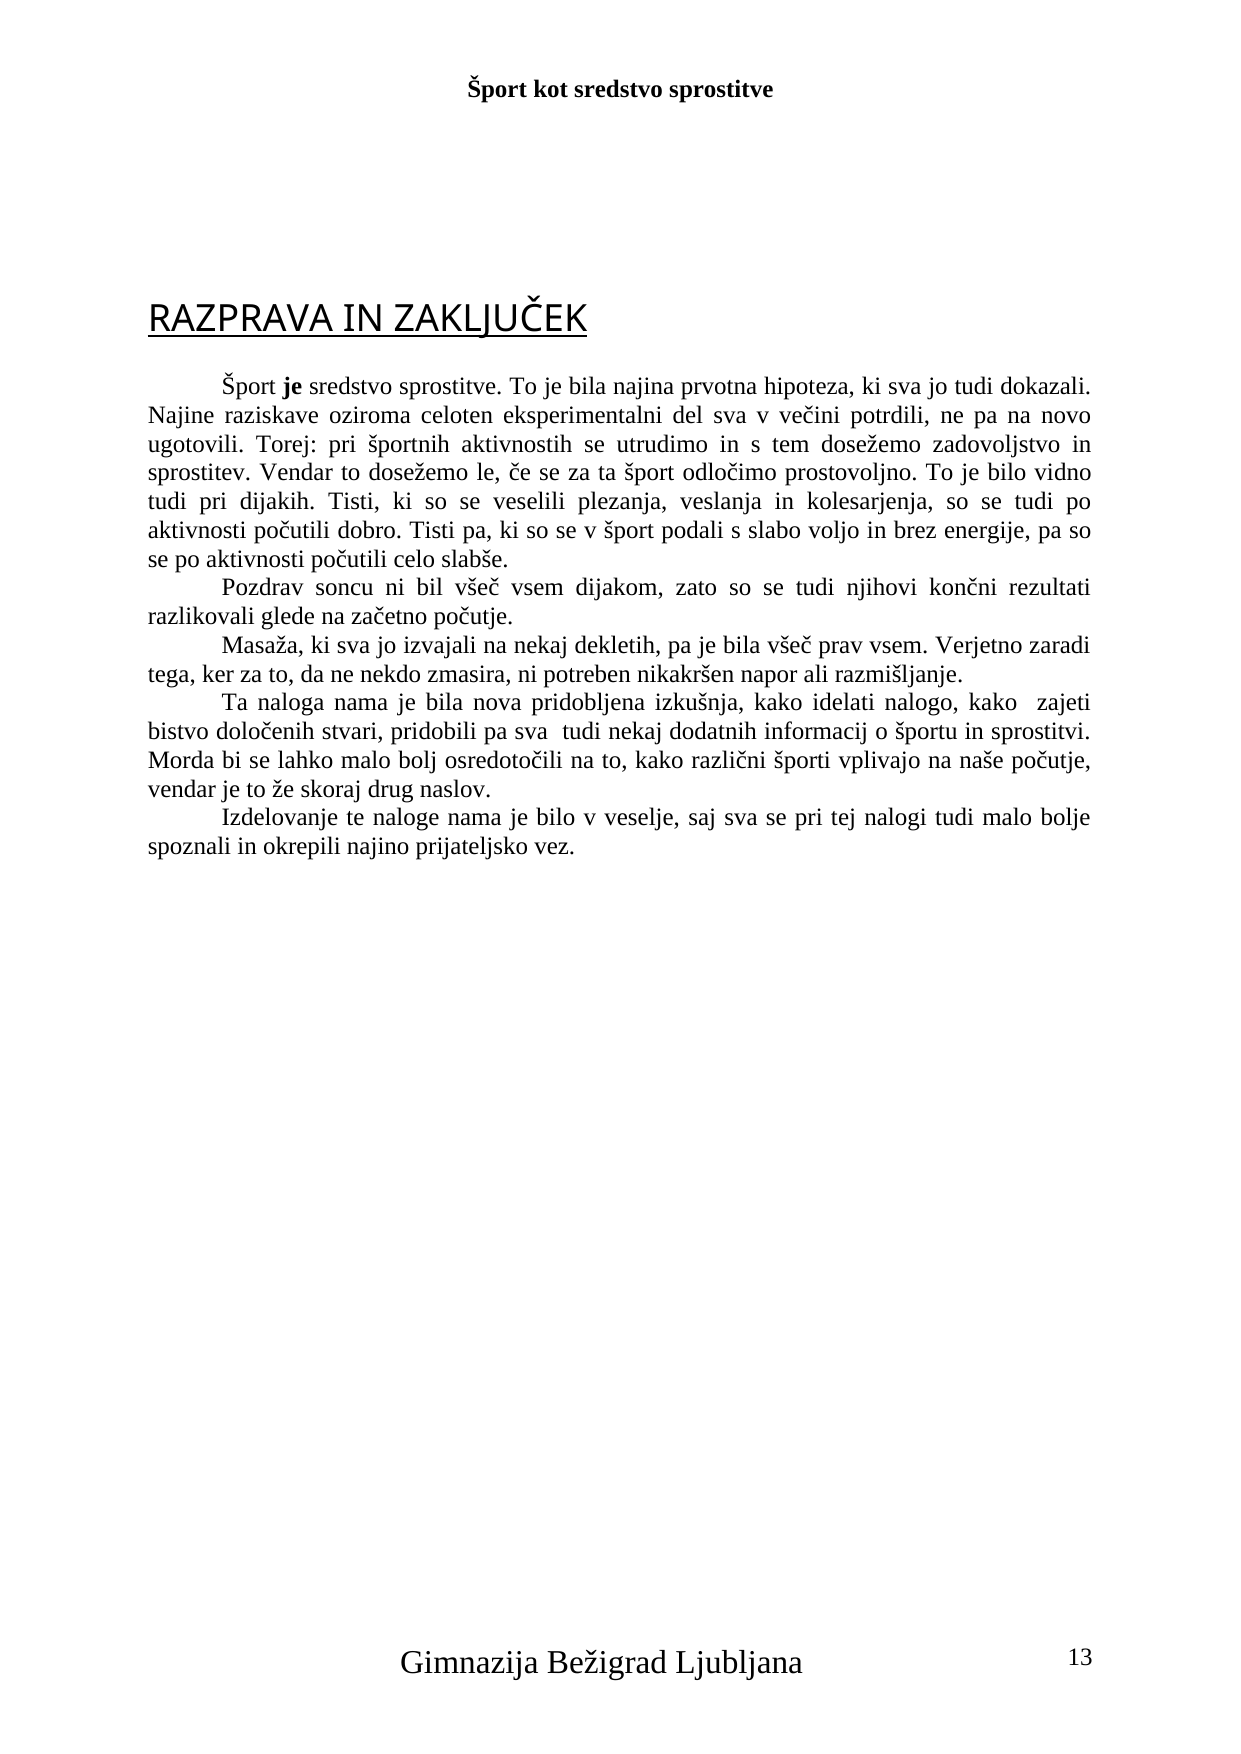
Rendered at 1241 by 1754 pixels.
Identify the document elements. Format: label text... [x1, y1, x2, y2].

text Masaža, ki sva jo izvajali na nekaj dekletih, pa je bila všeč prav vsem. Verjetno zaradi tega, ker za to, da ne nekdo zmasira, ni potreben nikakršen napor ali razmišljanje. [148, 630, 1092, 687]
text Ta naloga nama je bila nova pridobljena izkušnja, kako idelati nalogo, kako zajeti bistvo določenih stvari, pridobili pa sva tudi nekaj dodatnih informacij o športu in sprostitvi. Morda bi se lahko malo bolj osredotočili na to, kako različni športi vplivajo na naše počutje, vendar je to že skoraj drug naslov. [148, 687, 1092, 802]
text Izdelovanje te naloge nama je bilo v veselje, saj sva se pri tej nalogi tudi malo bolje spoznali in okrepili najino prijateljsko vez. [148, 802, 1092, 860]
subtitle RAZPRAVA IN ZAKLJUČEK [148, 291, 1092, 342]
text Šport je sredstvo sprostitve. To je bila najina prvotna hipoteza, ki sva jo tudi dokazali. Najine raziskave oziroma celoten eksperimentalni del sva v večini potrdili, ne pa na novo ugotovili. Torej: pri športnih aktivnostih se utrudimo in s tem dosežemo zadovoljstvo in sprostitev. Vendar to dosežemo le, če se za ta šport odločimo prostovoljno. To je bilo vidno tudi pri dijakih. Tisti, ki so se veselili plezanja, veslanja in kolesarjenja, so se tudi po aktivnosti počutili dobro. Tisti pa, ki so se v šport podali s slabo voljo in brez energije, pa so se po aktivnosti počutili celo slabše. [148, 371, 1092, 572]
text Pozdrav soncu ni bil všeč vsem dijakom, zato so se tudi njihovi končni rezultati razlikovali glede na začetno počutje. [148, 572, 1092, 630]
